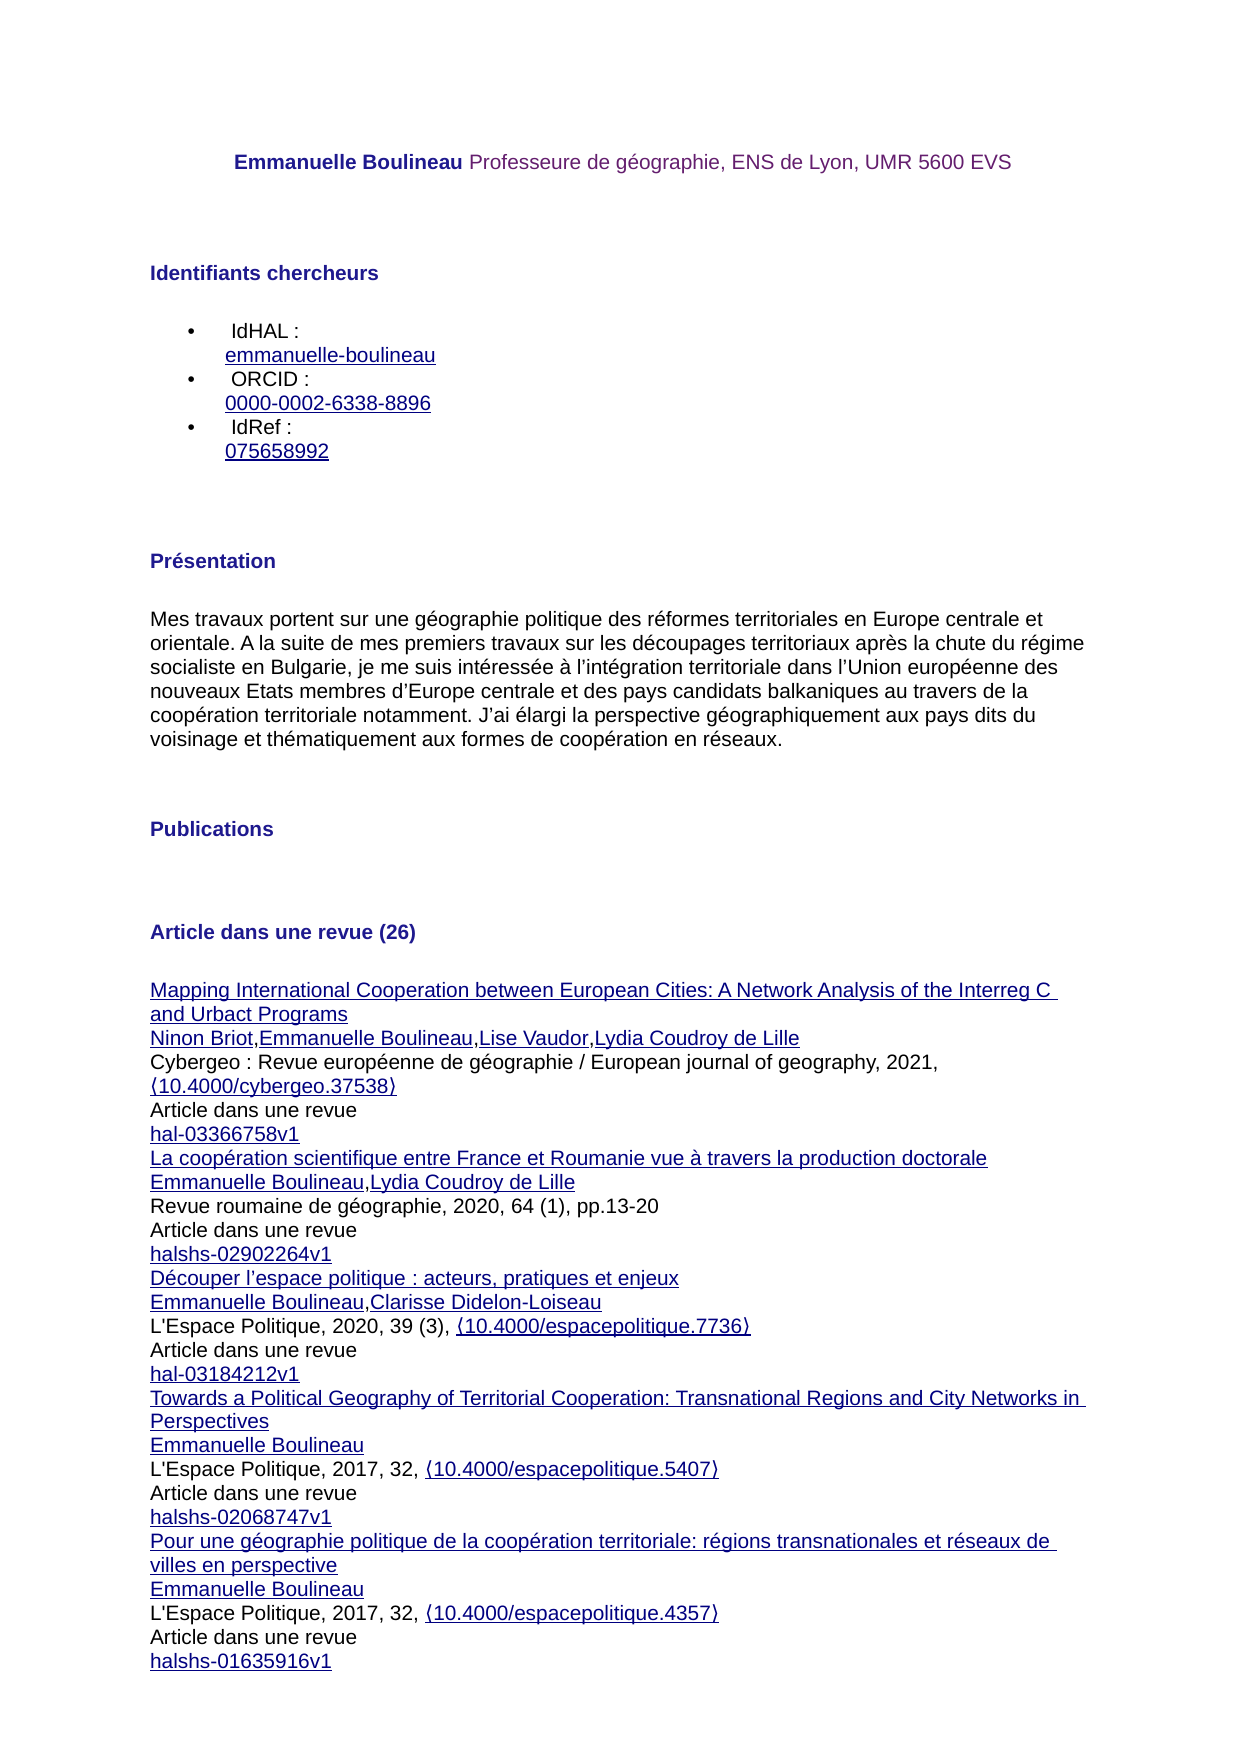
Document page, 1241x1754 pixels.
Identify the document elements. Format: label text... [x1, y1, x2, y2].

text Mes travaux portent sur une géographie politique des réformes territoriales en Europe centrale et orientale. A la suite de mes premiers travaux sur les découpages territoriaux après la chute du régime socialiste en Bulgarie, je me suis intéressée à l’intégration territoriale dans l’Union européenne des nouveaux Etats membres d’Europe centrale et des pays candidats balkaniques au travers de la coopération territoriale notamment. J’ai élargi la perspective géographiquement aux pays dits du voisinage et thématiquement aux formes de coopération en réseaux. [150, 607, 1090, 751]
list 075658992 [187, 438, 1090, 462]
subtitle Emmanuelle Boulineau Professeure de géographie, ENS de Lyon, UMR 5600 EVS [150, 150, 1090, 174]
list IdRef : [187, 414, 1090, 438]
table_header Mapping International Cooperation between European Cities: A Network Analysis of the Interreg C and Urbact Programs Ninon Briot,Emmanuelle Boulineau,Lise Vaudor,Lydia Coudroy de Lille Cybergeo : Revue européenne de géographie / European journal of geography, 2021, ⟨10.4000/cybergeo.37538⟩ Article dans une revue hal-03366758v1 [150, 978, 1090, 1146]
subtitle Publications [150, 817, 1090, 841]
subtitle Présentation [150, 549, 1090, 573]
table_cell Découper l’espace politique : acteurs, pratiques et enjeux Emmanuelle Boulineau,Clarisse Didelon-Loiseau L'Espace Politique, 2020, 39 (3), ⟨10.4000/espacepolitique.7736⟩ Article dans une revue hal-03184212v1 [150, 1266, 1090, 1385]
list 0000-0002-6338-8896 [187, 391, 1090, 414]
subtitle Article dans une revue (26) [150, 920, 1090, 944]
table_cell La coopération scientifique entre France et Roumanie vue à travers la production doctorale Emmanuelle Boulineau,Lydia Coudroy de Lille Revue roumaine de géographie, 2020, 64 (1), pp.13-20 Article dans une revue halshs-02902264v1 [150, 1146, 1090, 1266]
list emmanuelle-boulineau [187, 343, 1090, 367]
list IdHAL : [187, 319, 1090, 343]
list ORCID : [187, 367, 1090, 391]
table_cell Pour une géographie politique de la coopération territoriale: régions transnationales et réseaux de villes en perspective Emmanuelle Boulineau L'Espace Politique, 2017, 32, ⟨10.4000/espacepolitique.4357⟩ Article dans une revue halshs-01635916v1 [150, 1529, 1090, 1673]
table_cell Towards a Political Geography of Territorial Cooperation: Transnational Regions and City Networks in Perspectives Emmanuelle Boulineau L'Espace Politique, 2017, 32, ⟨10.4000/espacepolitique.5407⟩ Article dans une revue halshs-02068747v1 [150, 1385, 1090, 1529]
subtitle Identifiants chercheurs [150, 260, 1090, 284]
